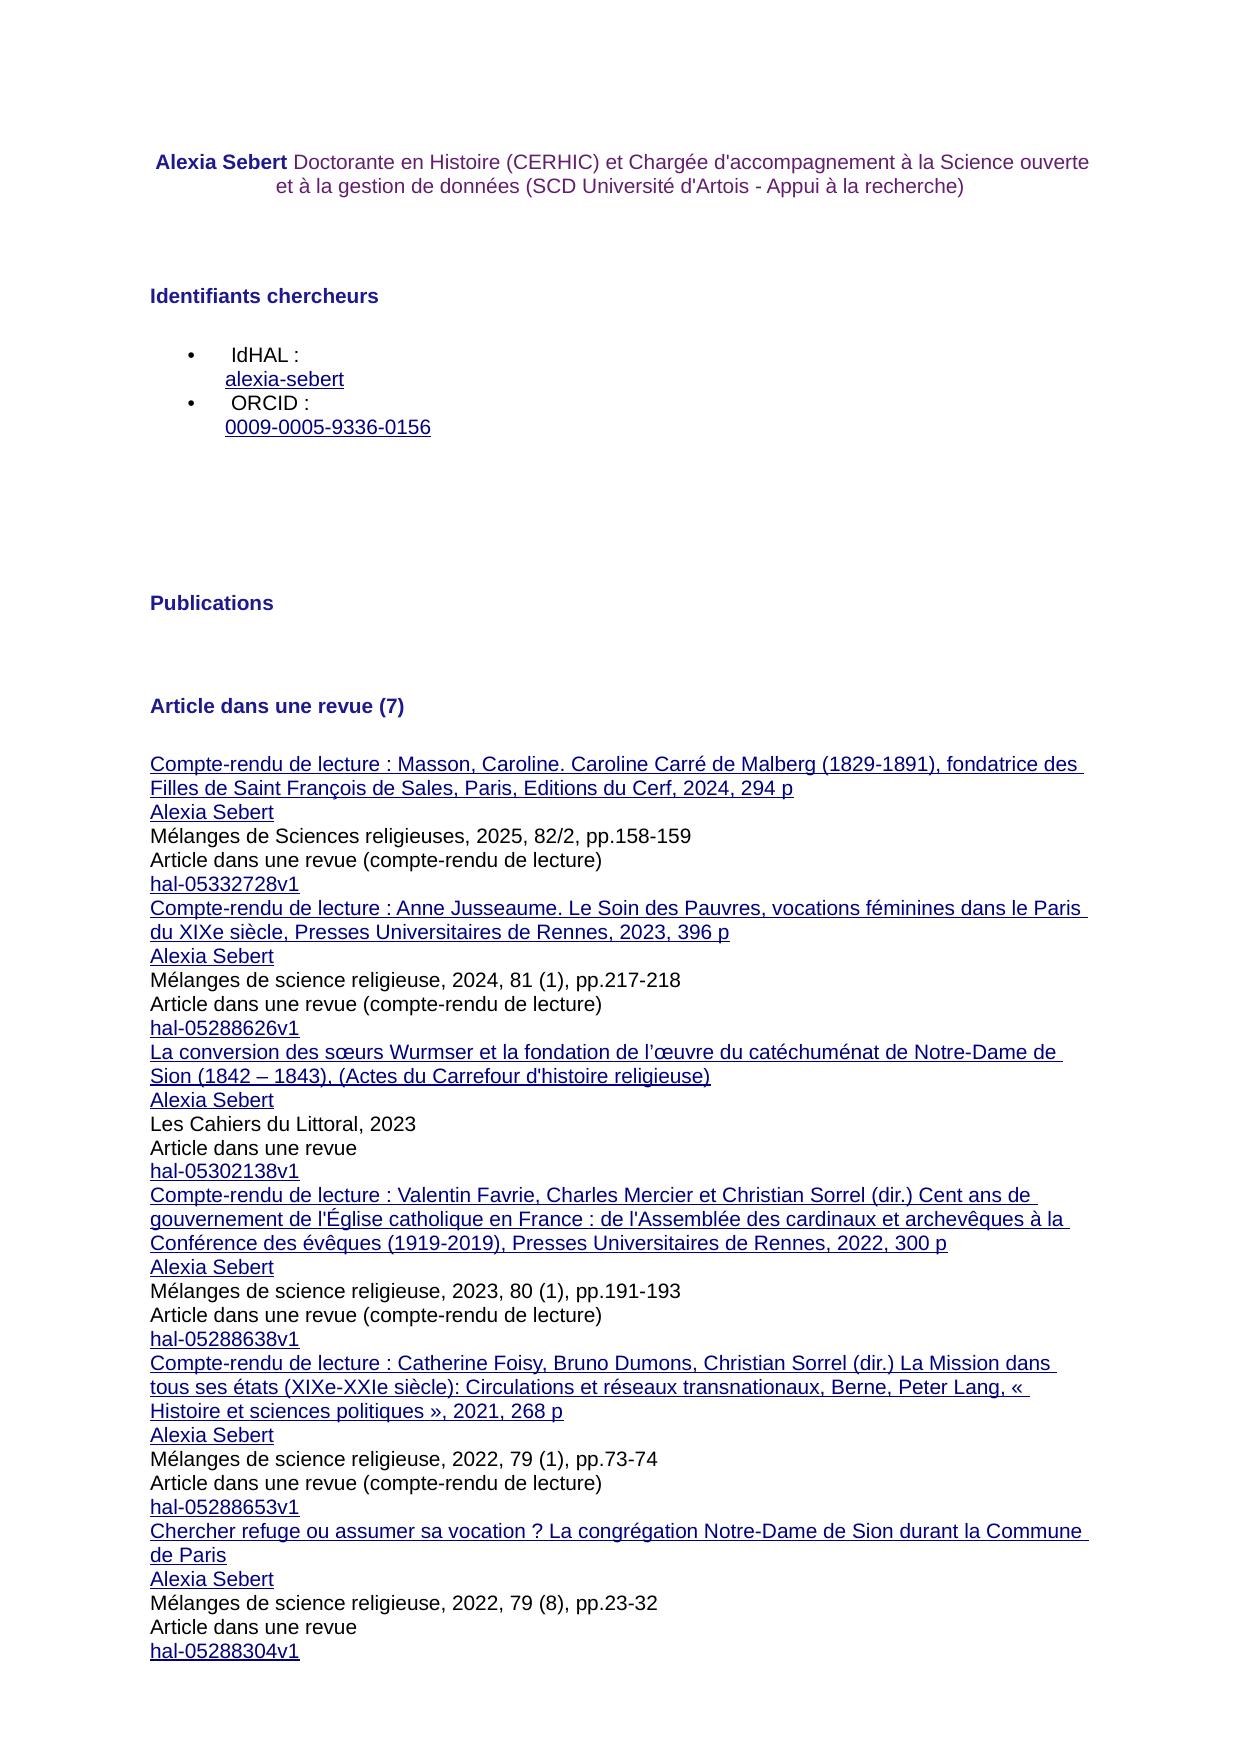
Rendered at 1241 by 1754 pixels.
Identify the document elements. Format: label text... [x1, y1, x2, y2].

subtitle Article dans une revue (7) [150, 694, 1090, 718]
list 0009-0005-9336-0156 [187, 414, 1090, 438]
list alexia-sebert [187, 367, 1090, 391]
table_cell Chercher refuge ou assumer sa vocation ? La congrégation Notre-Dame de Sion durant la Commune de Paris Alexia Sebert Mélanges de science religieuse, 2022, 79 (8), pp.23-32 Article dans une revue hal-05288304v1 [150, 1519, 1090, 1662]
subtitle Identifiants chercheurs [150, 284, 1090, 308]
table_cell Compte-rendu de lecture : Valentin Favrie, Charles Mercier et Christian Sorrel (dir.) Cent ans de gouvernement de l'Église catholique en France : de l'Assemblée des cardinaux et archevêques à la Conférence des évêques (1919-2019), Presses Universitaires de Rennes, 2022, 300 p Alexia Sebert Mélanges de science religieuse, 2023, 80 (1), pp.191-193 Article dans une revue (compte-rendu de lecture) hal-05288638v1 [150, 1183, 1090, 1351]
subtitle Publications [150, 591, 1090, 614]
table_cell La conversion des sœurs Wurmser et la fondation de l’œuvre du catéchuménat de Notre-Dame de Sion (1842 – 1843), (Actes du Carrefour d'histoire religieuse) Alexia Sebert Les Cahiers du Littoral, 2023 Article dans une revue hal-05302138v1 [150, 1040, 1090, 1183]
table_header Compte-rendu de lecture : Masson, Caroline. Caroline Carré de Malberg (1829-1891), fondatrice des Filles de Saint François de Sales, Paris, Editions du Cerf, 2024, 294 p Alexia Sebert Mélanges de Sciences religieuses, 2025, 82/2, pp.158-159 Article dans une revue (compte-rendu de lecture) hal-05332728v1 [150, 752, 1090, 896]
list ORCID : [187, 391, 1090, 414]
subtitle Alexia Sebert Doctorante en Histoire (CERHIC) et Chargée d'accompagnement à la Science ouverte et à la gestion de données (SCD Université d'Artois - Appui à la recherche) [150, 150, 1090, 198]
list IdHAL : [187, 343, 1090, 367]
table_cell Compte-rendu de lecture : Anne Jusseaume. Le Soin des Pauvres, vocations féminines dans le Paris du XIXe siècle, Presses Universitaires de Rennes, 2023, 396 p Alexia Sebert Mélanges de science religieuse, 2024, 81 (1), pp.217-218 Article dans une revue (compte-rendu de lecture) hal-05288626v1 [150, 896, 1090, 1039]
table_cell Compte-rendu de lecture : Catherine Foisy, Bruno Dumons, Christian Sorrel (dir.) La Mission dans tous ses états (XIXe-XXIe siècle): Circulations et réseaux transnationaux, Berne, Peter Lang, « Histoire et sciences politiques », 2021, 268 p Alexia Sebert Mélanges de science religieuse, 2022, 79 (1), pp.73-74 Article dans une revue (compte-rendu de lecture) hal-05288653v1 [150, 1351, 1090, 1519]
